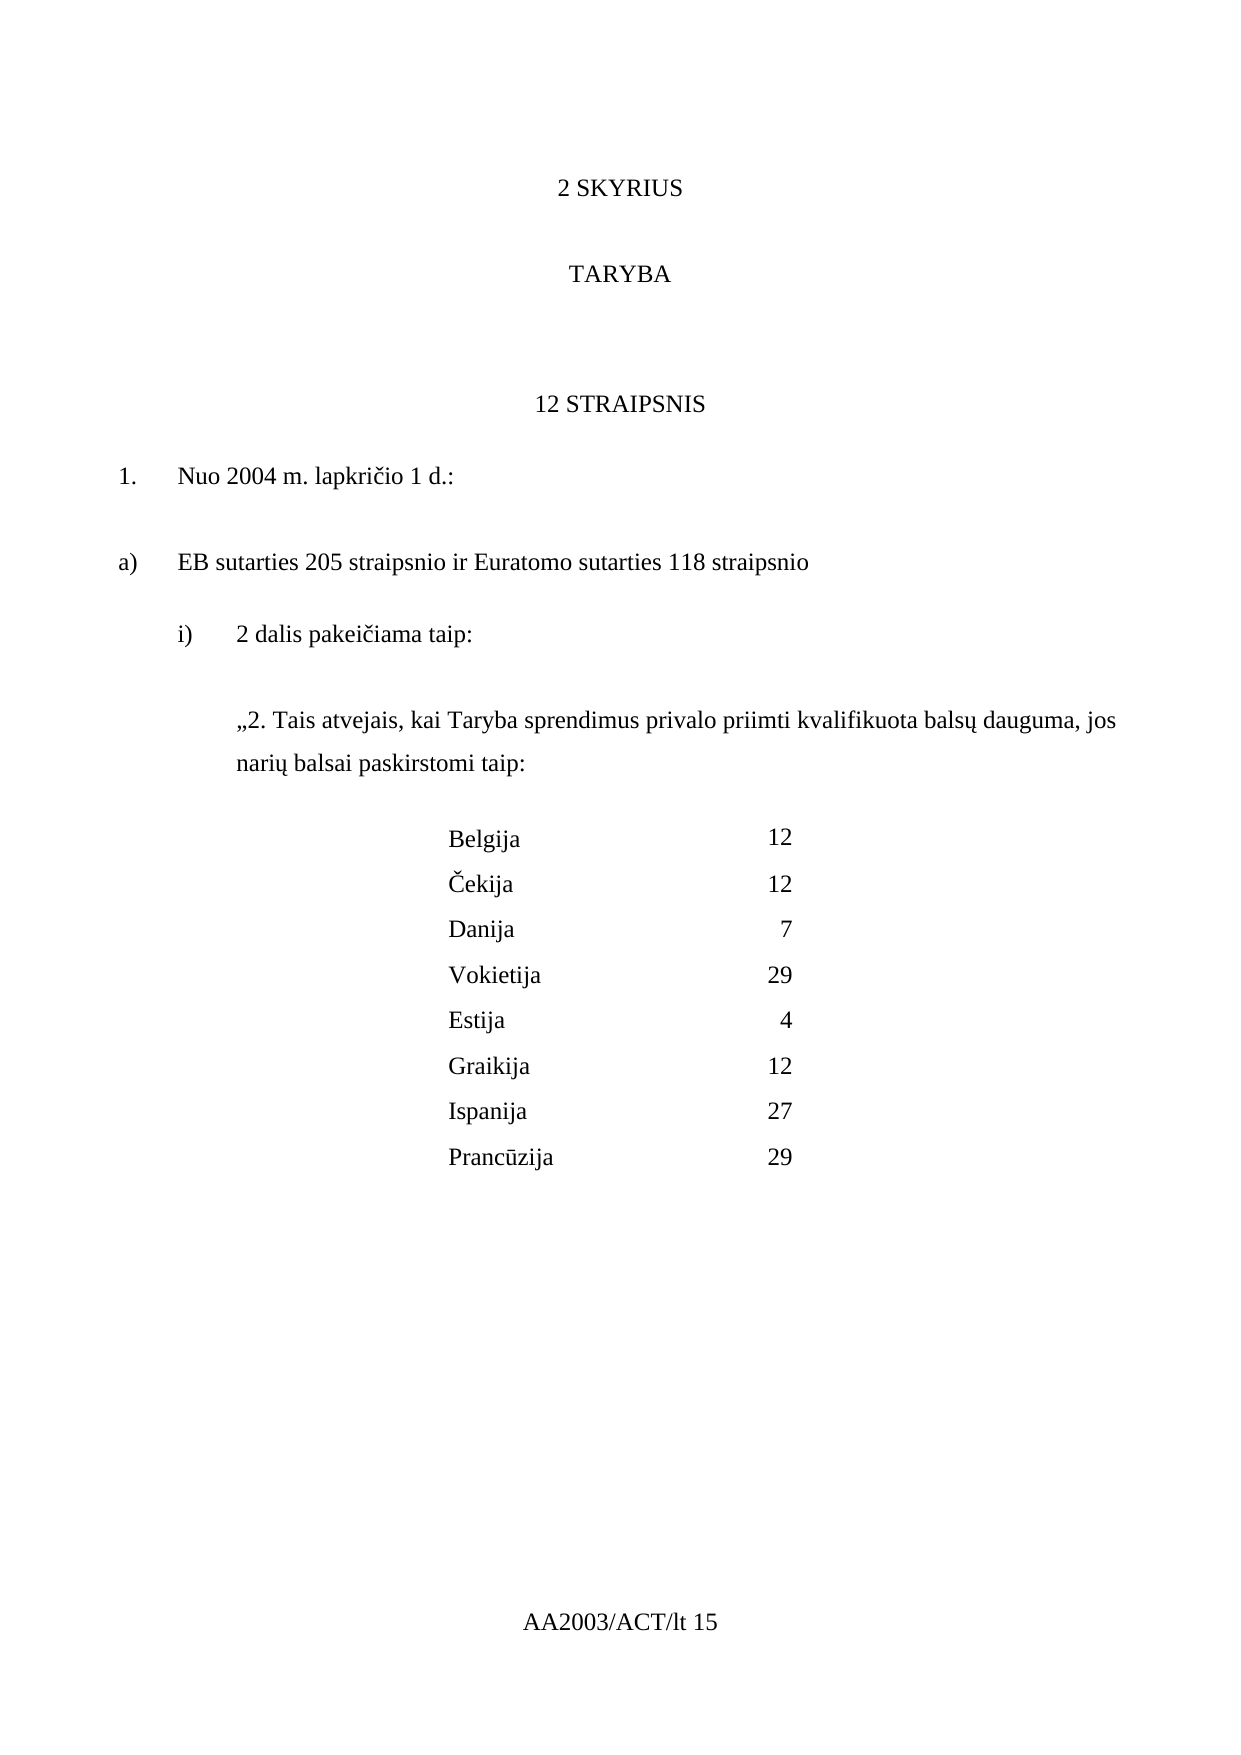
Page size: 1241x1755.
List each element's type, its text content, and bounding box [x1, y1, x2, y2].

table_cell 27 [640, 1094, 792, 1139]
table_cell Estija [448, 1003, 640, 1048]
table_cell 12 [640, 1048, 792, 1094]
text 1. Nuo 2004 m. lapkričio 1 d.: [118, 461, 1122, 489]
table_cell Vokietija [448, 958, 640, 1003]
table_cell Danija [448, 912, 640, 957]
table_cell Graikija [448, 1048, 640, 1094]
text TARYBA [118, 259, 1122, 288]
table_header 12 [640, 820, 792, 867]
table_cell Prancūzija [448, 1139, 640, 1184]
text 2 SKYRIUS [118, 173, 1122, 202]
table_cell Čekija [448, 867, 640, 912]
text 12 STRAIPSNIS [118, 389, 1122, 418]
table_cell 7 [640, 912, 792, 957]
text i) 2 dalis pakeičiama taip: [177, 619, 1122, 648]
table_cell Ispanija [448, 1094, 640, 1139]
table_cell 12 [640, 867, 792, 912]
table_cell 29 [640, 958, 792, 1003]
text „2. Tais atvejais, kai Taryba sprendimus privalo priimti kvalifikuota balsų dauguma, jos narių balsai paskirstomi taip: [236, 705, 1122, 777]
table_header Belgija [448, 820, 640, 867]
table_cell 4 [640, 1003, 792, 1048]
text a) EB sutarties 205 straipsnio ir Euratomo sutarties 118 straipsnio [118, 547, 1122, 576]
table_cell 29 [640, 1139, 792, 1184]
